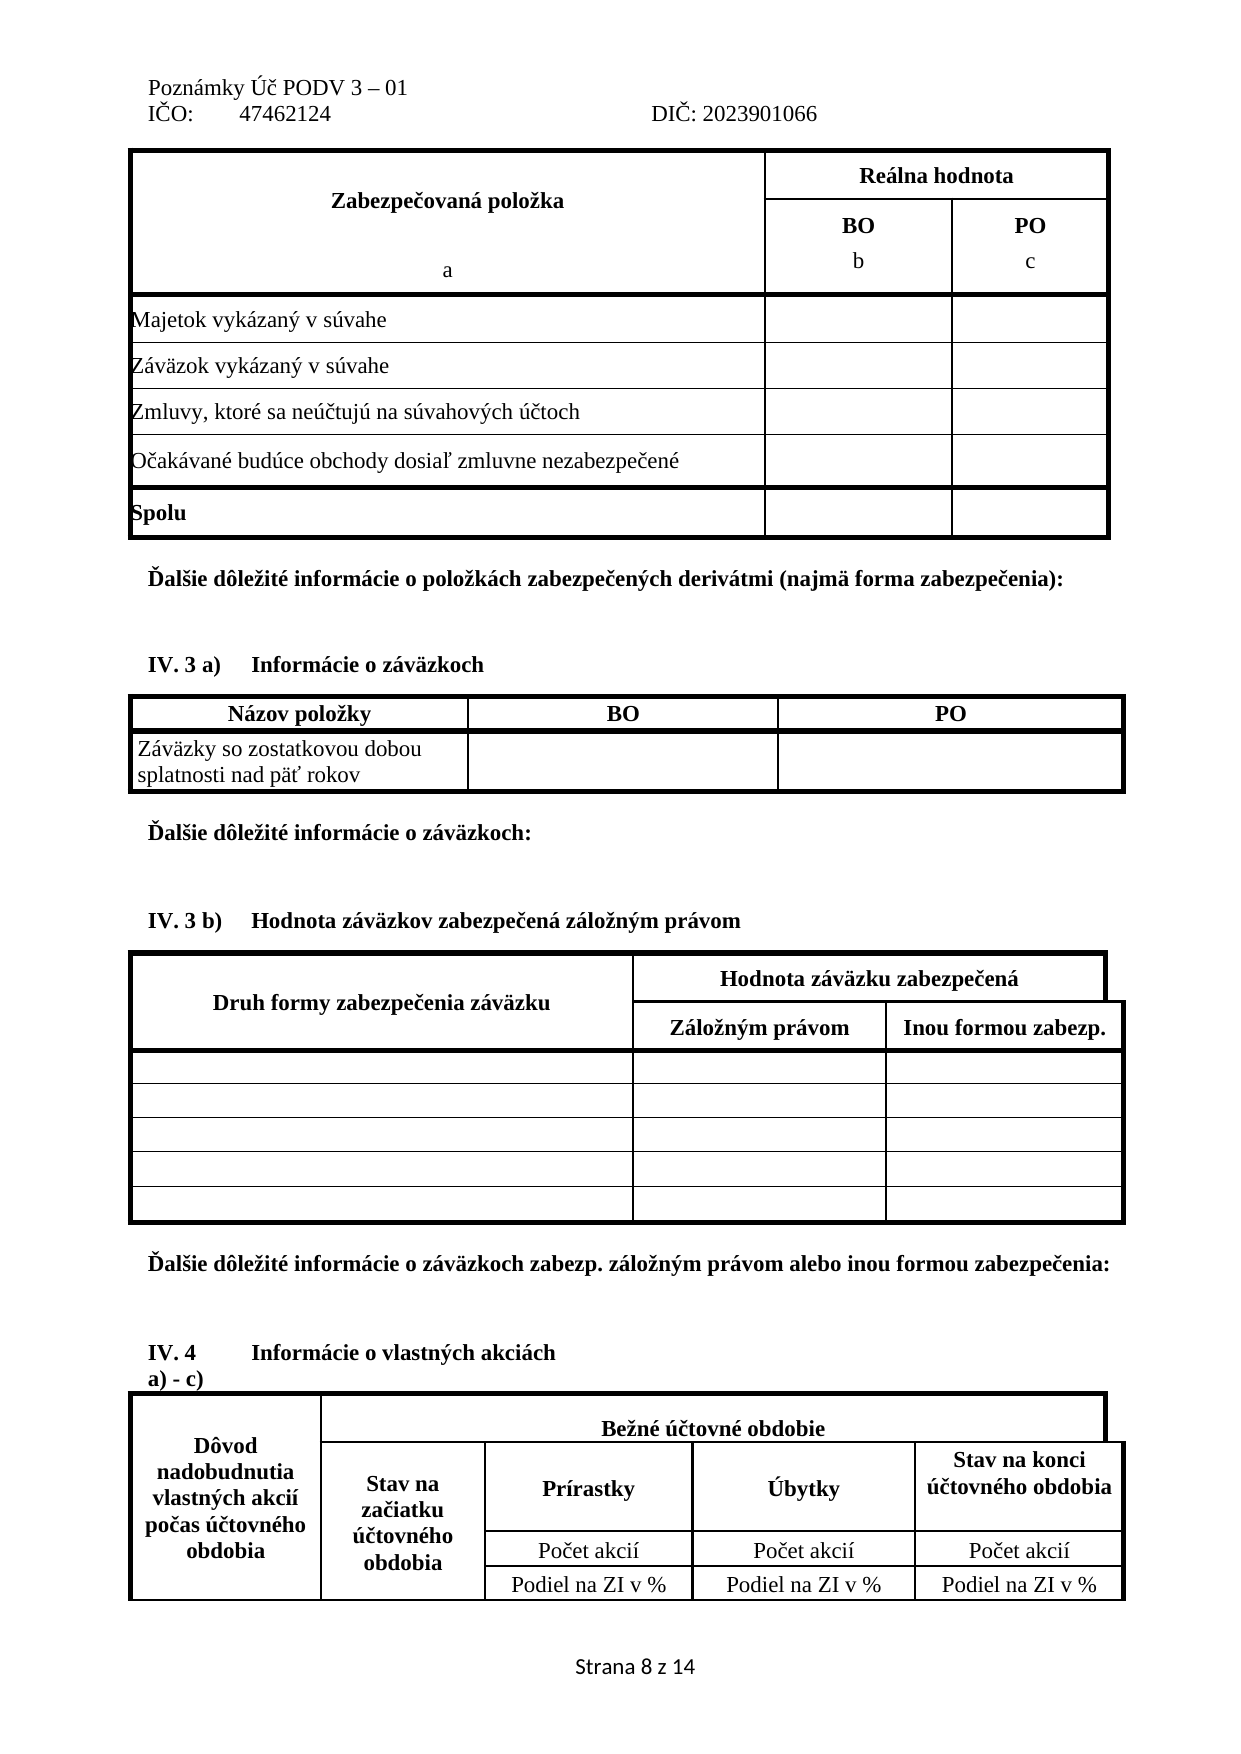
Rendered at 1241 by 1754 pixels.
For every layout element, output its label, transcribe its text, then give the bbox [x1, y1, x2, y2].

table_cell [766, 435, 951, 485]
table_cell Spolu [133, 490, 764, 535]
table_cell Podiel na ZI v % [916, 1567, 1121, 1599]
table_cell [953, 343, 1106, 388]
table_header PO [779, 699, 1121, 728]
table_header Bežné účtovné obdobie [322, 1396, 1103, 1441]
table_cell [1111, 148, 1117, 197]
table_cell c [953, 248, 1106, 292]
table_cell [133, 1084, 632, 1117]
table_cell Očakávané budúce obchody dosiaľ zmluvne nezabezpečené [133, 435, 764, 485]
table_cell [133, 1053, 632, 1082]
table_cell [1111, 248, 1117, 292]
text IV. 3 b) Hodnota záväzkov zabezpečená záložným právom [148, 907, 1122, 934]
table_cell [1111, 342, 1117, 388]
table_cell [634, 1084, 885, 1117]
table_header [1113, 1391, 1123, 1441]
table_cell Podiel na ZI v % [694, 1567, 914, 1599]
table_header Názov položky [133, 699, 467, 728]
table_cell [766, 343, 951, 388]
table_header Dôvod nadobudnutia vlastných akcií počas účtovného obdobia [133, 1396, 320, 1599]
table_header [1113, 950, 1123, 1000]
table_cell [1111, 292, 1117, 342]
table_header [1108, 950, 1113, 1000]
table_cell [469, 734, 777, 789]
table_header BO [469, 699, 777, 728]
table_cell Počet akcií [916, 1532, 1121, 1564]
table_cell Majetok vykázaný v súvahe [133, 297, 764, 342]
table_cell [887, 1187, 1121, 1220]
table_header Hodnota záväzku zabezpečená [634, 956, 1103, 1000]
text Ďalšie dôležité informácie o záväzkoch: [148, 819, 1122, 845]
table_cell [887, 1118, 1121, 1151]
table_cell [1111, 485, 1117, 535]
table_cell Úbytky [694, 1443, 914, 1530]
table_cell [1111, 388, 1117, 434]
table_cell [953, 490, 1106, 535]
table_cell Stav na konci účtovného obdobia [916, 1443, 1121, 1530]
text Ďalšie dôležité informácie o položkách zabezpečených derivátmi (najmä forma zabezpečenia): [148, 565, 1152, 591]
table_cell Inou formou zabezp. [887, 1003, 1121, 1048]
table_cell a [133, 248, 764, 292]
table_cell b [766, 248, 951, 292]
table_cell PO [953, 200, 1106, 247]
table_cell Počet akcií [486, 1532, 691, 1564]
table_cell Prírastky [486, 1443, 691, 1530]
table_cell [953, 297, 1106, 342]
table_cell Záväzok vykázaný v súvahe [133, 343, 764, 388]
table_cell Podiel na ZI v % [486, 1567, 691, 1599]
text Ďalšie dôležité informácie o záväzkoch zabezp. záložným právom alebo inou formou zabezpečenia: [148, 1250, 1152, 1276]
table_cell [887, 1084, 1121, 1117]
table_cell [953, 435, 1106, 485]
table_cell Reálna hodnota [766, 153, 1106, 197]
table_header [1108, 1391, 1113, 1441]
table_cell [133, 1152, 632, 1186]
table_cell Záložným právom [634, 1003, 885, 1048]
table_cell Počet akcií [694, 1532, 914, 1564]
table_cell Zabezpečovaná položka [133, 153, 764, 247]
table_cell [766, 389, 951, 434]
text IV. 4 Informácie o vlastných akciách [148, 1338, 1122, 1365]
table_cell [634, 1118, 885, 1151]
table_cell [1111, 434, 1117, 485]
table_cell [887, 1152, 1121, 1186]
table_header Druh formy zabezpečenia záväzku [133, 956, 632, 1048]
table_cell [1111, 198, 1117, 247]
table_cell BO [766, 200, 951, 247]
table_cell [779, 734, 1121, 789]
table_cell [766, 490, 951, 535]
table_cell [133, 1118, 632, 1151]
table_cell [766, 297, 951, 342]
table_cell Záväzky so zostatkovou dobou splatnosti nad päť rokov [133, 734, 467, 789]
table_cell [634, 1187, 885, 1220]
table_cell [953, 389, 1106, 434]
table_cell Stav na začiatku účtovného obdobia [322, 1443, 484, 1599]
text IV. 3 a) Informácie o záväzkoch [148, 651, 1122, 677]
table_cell [634, 1053, 885, 1082]
table_cell [634, 1152, 885, 1186]
table_cell [887, 1053, 1121, 1082]
table_cell [133, 1187, 632, 1220]
table_cell Zmluvy, ktoré sa neúčtujú na súvahových účtoch [133, 389, 764, 434]
text a) - c) [148, 1365, 1122, 1391]
